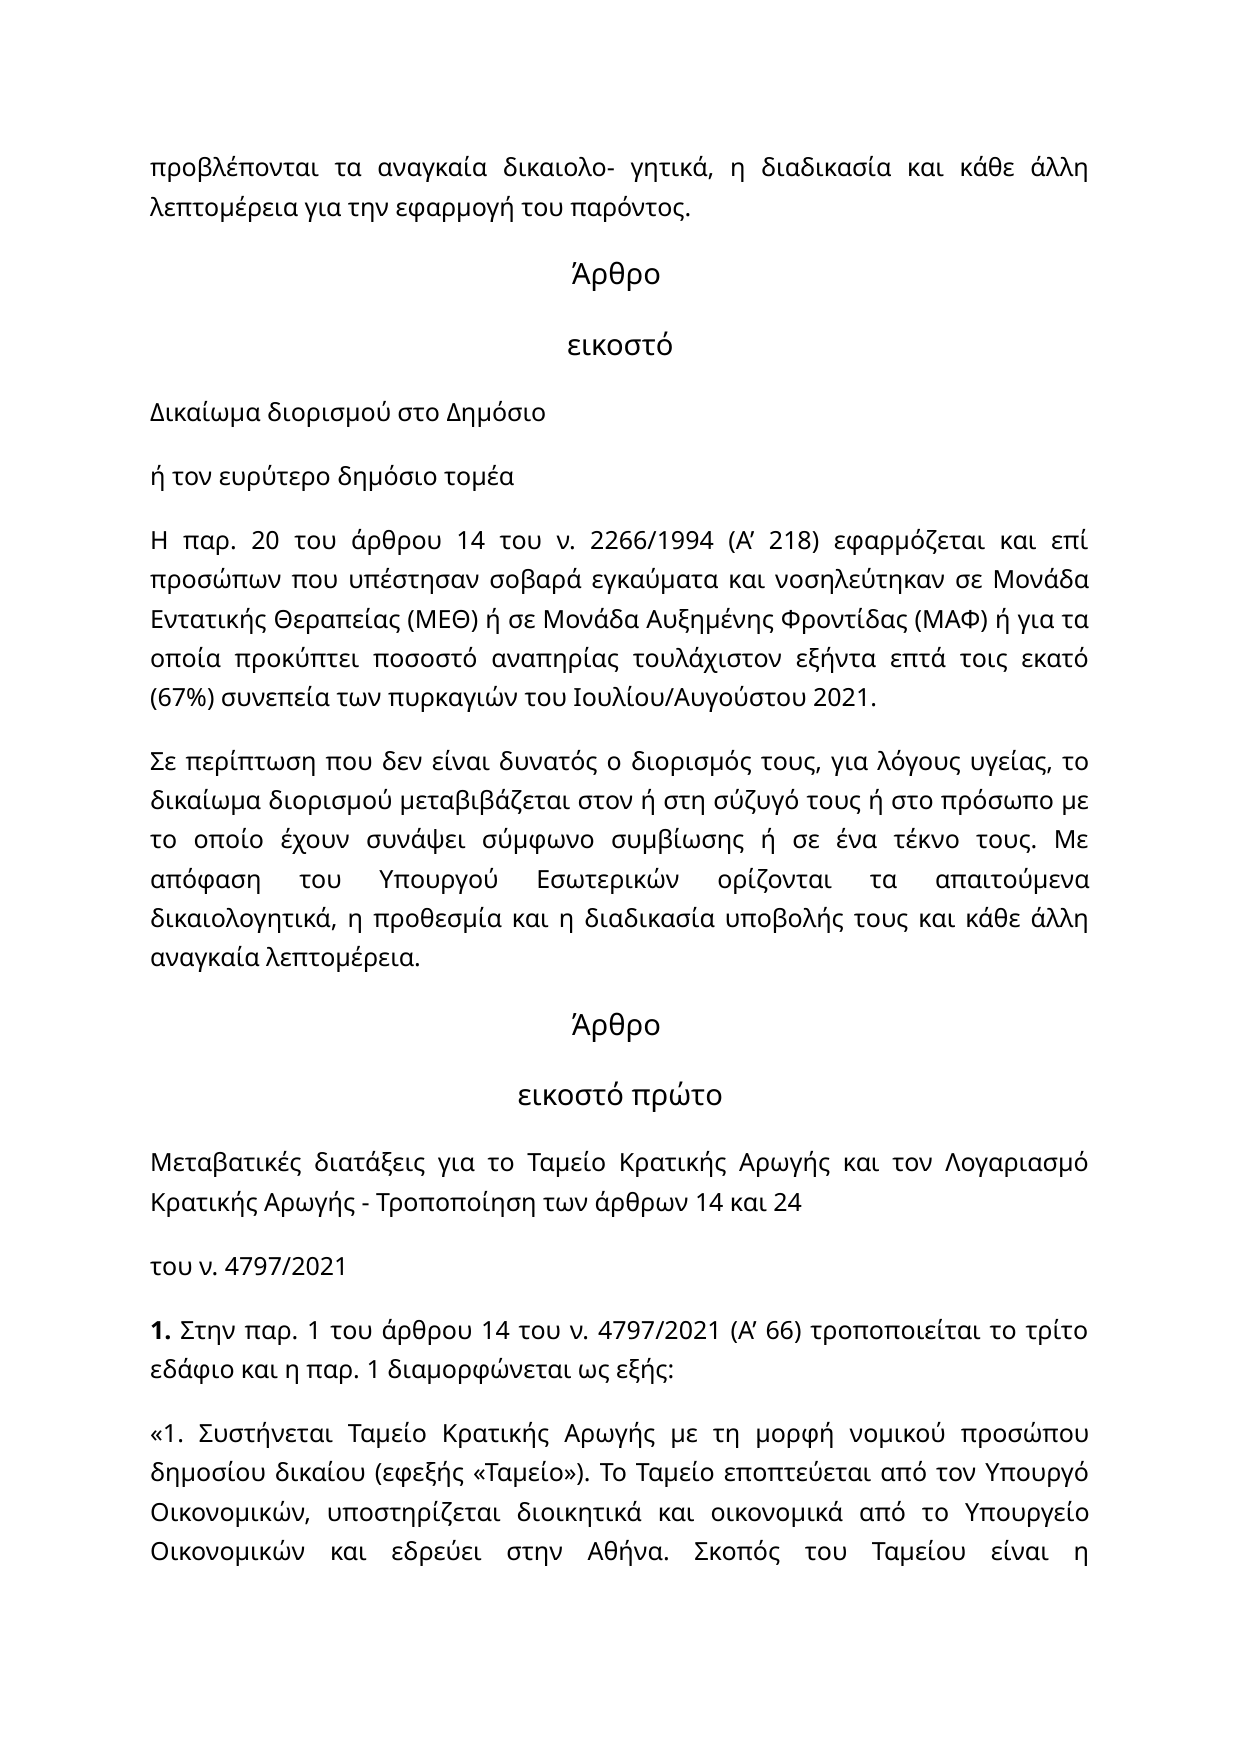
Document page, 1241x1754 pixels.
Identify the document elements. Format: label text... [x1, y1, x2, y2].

text Σε περίπτωση που δεν είναι δυνατός ο διορισμός τους, για λόγους υγείας, το δικαίωμα διορισμού μεταβιβάζεται στον ή στη σύζυγό τους ή στο πρόσωπο με το οποίο έχουν συνάψει σύμφωνο συμβίωσης ή σε ένα τέκνο τους. Με απόφαση του Υπουργού Εσωτερικών ορίζονται τα απαιτούμενα δικαιολογητικά, η προθεσμία και η διαδικασία υποβολής τους και κάθε άλλη αναγκαία λεπτομέρεια. [150, 744, 1090, 974]
subtitle εικοστό πρώτο [150, 1074, 1090, 1114]
text «1. Συστήνεται Ταμείο Κρατικής Αρωγής με τη μορφή νομικού προσώπου δημοσίου δικαίου (εφεξής «Ταμείο»). Το Ταμείο εποπτεύεται από τον Υπουργό Οικονομικών, υποστηρίζεται διοικητικά και οικονομικά από το Υπουργείο Οικονομικών και εδρεύει στην Αθήνα. Σκοπός του Ταμείου είναι η [150, 1416, 1090, 1567]
text Δικαίωμα διορισμού στο Δημόσιο [150, 394, 1090, 429]
text 1. Στην παρ. 1 του άρθρου 14 του ν. 4797/2021 (Α’ 66) τροποποιείται το τρίτο εδάφιο και η παρ. 1 διαμορφώνεται ως εξής: [150, 1312, 1090, 1386]
text Μεταβατικές διατάξεις για το Ταμείο Κρατικής Αρωγής και τον Λογαριασμό Κρατικής Αρωγής - Τροποποίηση των άρθρων 14 και 24 [150, 1145, 1090, 1218]
text προβλέπονται τα αναγκαία δικαιολο- γητικά, η διαδικασία και κάθε άλλη λεπτομέρεια για την εφαρμογή του παρόντος. [150, 150, 1090, 223]
text ή τον ευρύτερο δημόσιο τομέα [150, 459, 1090, 493]
subtitle εικοστό [150, 324, 1090, 364]
subtitle Άρθρο [150, 253, 1090, 293]
subtitle Άρθρο [150, 1004, 1090, 1043]
text του ν. 4797/2021 [150, 1248, 1090, 1282]
text Η παρ. 20 του άρθρου 14 του ν. 2266/1994 (Α’ 218) εφαρμόζεται και επί προσώπων που υπέστησαν σοβαρά εγκαύματα και νοσηλεύτηκαν σε Μονάδα Εντατικής Θεραπείας (ΜΕΘ) ή σε Μονάδα Αυξημένης Φροντίδας (ΜΑΦ) ή για τα οποία προκύπτει ποσοστό αναπηρίας τουλάχιστον εξήντα επτά τοις εκατό (67%) συνεπεία των πυρκαγιών του Ιουλίου/Αυγούστου 2021. [150, 523, 1090, 714]
